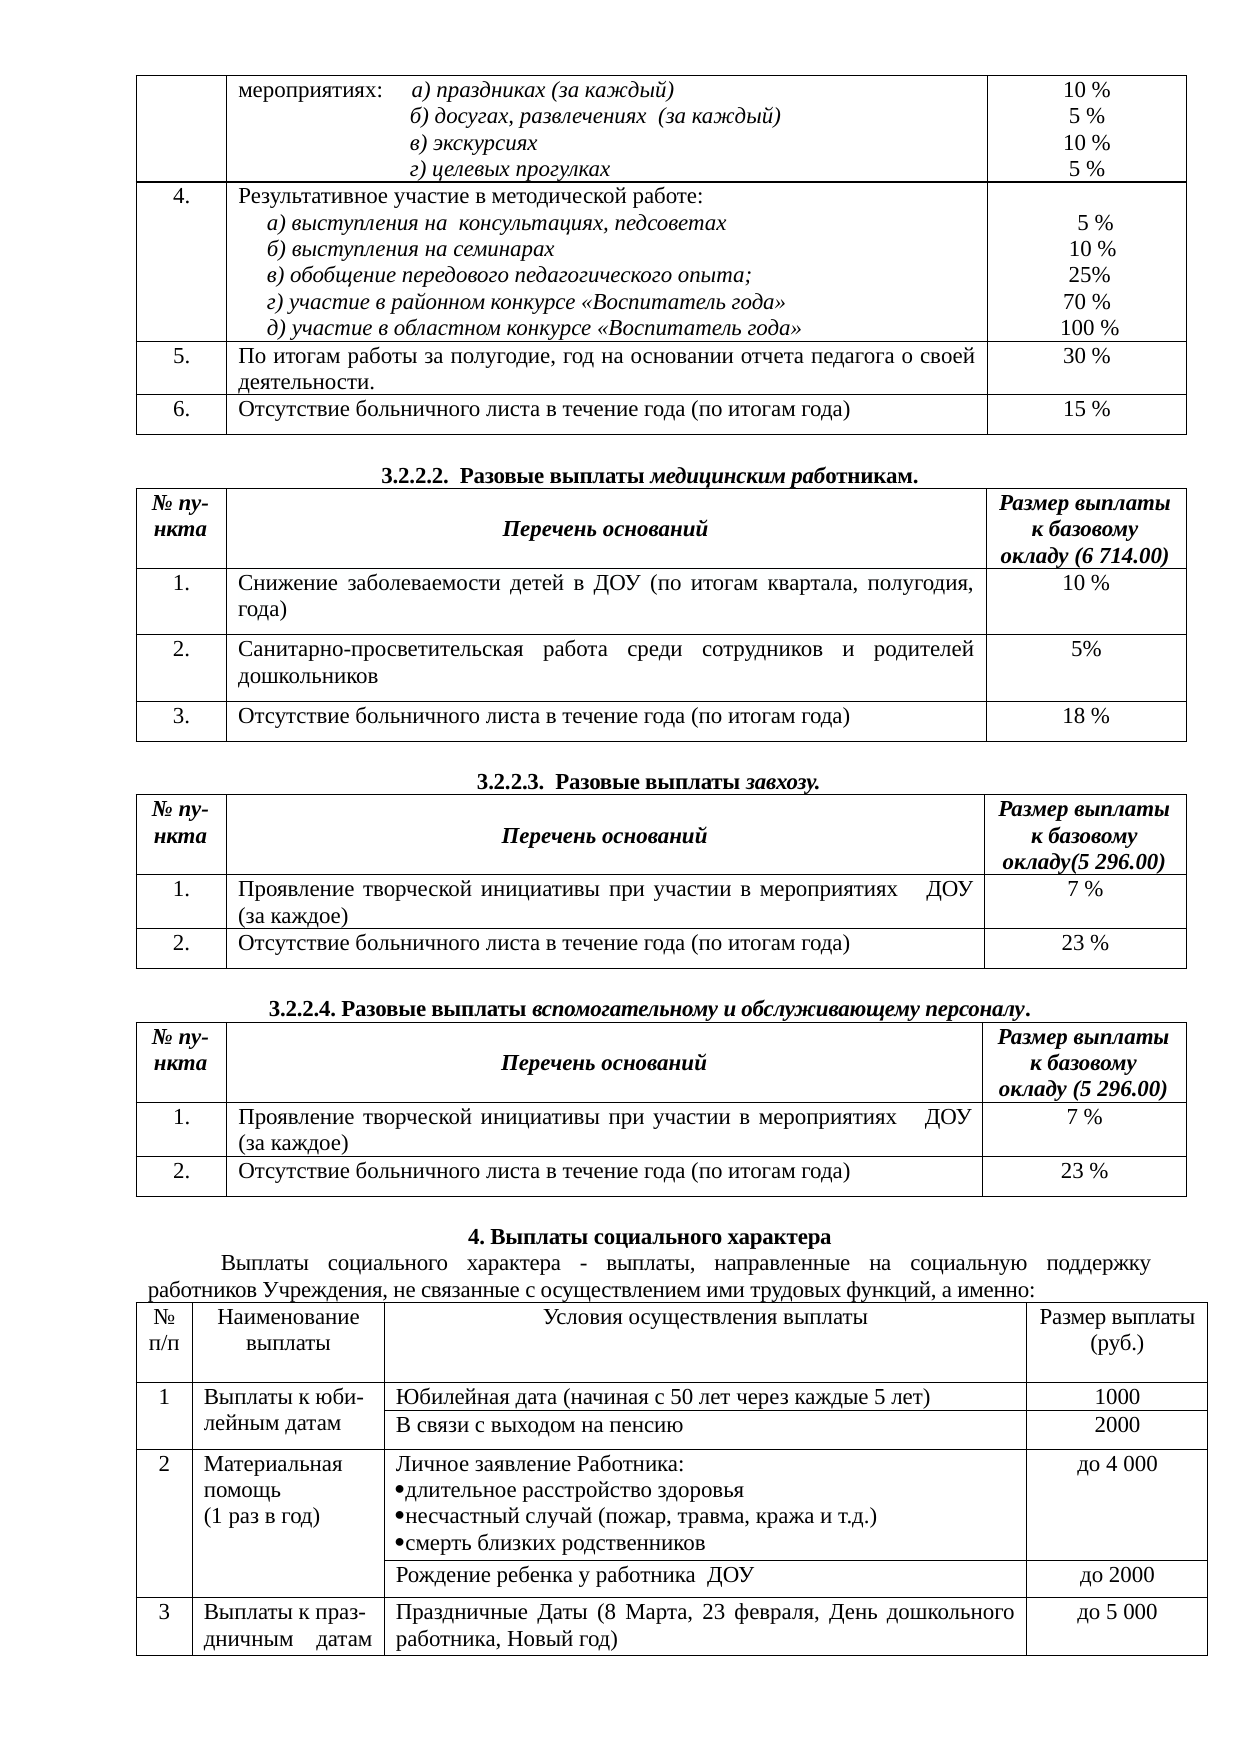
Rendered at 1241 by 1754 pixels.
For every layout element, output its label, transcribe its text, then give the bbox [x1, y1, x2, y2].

table_header Наименование выплаты [193, 1303, 384, 1382]
table_header № пу- нкта [137, 1023, 226, 1102]
table_cell 5. [137, 342, 226, 394]
table_cell По итогам работы за полугодие, год на основании отчета педагога о своей деятельности. [227, 342, 987, 394]
table_cell Отсутствие больничного листа в течение года (по итогам года) [227, 702, 986, 741]
table_cell Проявление творческой инициативы при участии в мероприятиях ДОУ (за каждое) [227, 875, 984, 928]
table_cell 2 [137, 1450, 192, 1597]
table_header Перечень оснований [227, 795, 984, 874]
text Выплаты социального характера - выплаты, направленные на социальную поддержку работников Учреждения, не связанные с осуществлением ими трудовых функций, а именно: [148, 1249, 1152, 1302]
table_cell 10 % [987, 569, 1186, 634]
table_cell Личное заявление Работника: длительное расстройство здоровья несчастный случай (пожар, травма, кража и т.д.) смерть близких родственников [385, 1450, 1026, 1560]
table_cell 2000 [1027, 1411, 1207, 1449]
text 3.2.2.2. Разовые выплаты медицинским работникам. [148, 462, 1152, 488]
table_cell 3 [137, 1598, 192, 1655]
table_cell 18 % [987, 702, 1186, 741]
table_cell до 4 000 [1027, 1450, 1207, 1560]
table_cell до 5 000 [1027, 1598, 1207, 1655]
table_cell Рождение ребенка у работника ДОУ [385, 1561, 1026, 1597]
table_cell 1. [137, 569, 226, 634]
table_header Перечень оснований [227, 1023, 982, 1102]
table_cell 10 % 5 % 10 % 5 % [988, 76, 1186, 181]
table_header Размер выплаты к базовому окладу (6 714.00) [987, 489, 1186, 568]
table_cell 3. [137, 702, 226, 741]
table_cell 1. [137, 1103, 226, 1156]
table_cell 23 % [983, 1157, 1186, 1196]
table_cell 1. [137, 875, 226, 928]
table_cell 1000 [1027, 1383, 1207, 1410]
table_cell Отсутствие больничного листа в течение года (по итогам года) [227, 929, 984, 968]
table_header Размер выплаты к базовому окладу (5 296.00) [983, 1023, 1186, 1102]
table_header Перечень оснований [227, 489, 986, 568]
text 3.2.2.3. Разовые выплаты завхозу. [148, 768, 1152, 794]
table_cell 7 % [985, 875, 1186, 928]
table_header № пу- нкта [137, 795, 226, 874]
table_cell 30 % [988, 342, 1186, 394]
table_cell мероприятиях: а) праздниках (за каждый) б) досугах, развлечениях (за каждый) в) экскурсиях г) целевых прогулках [227, 76, 987, 181]
table_cell 2. [137, 929, 226, 968]
table_header № п/п [137, 1303, 192, 1382]
table_cell Отсутствие больничного листа в течение года (по итогам года) [227, 1157, 982, 1196]
table_cell Снижение заболеваемости детей в ДОУ (по итогам квартала, полугодия, года) [227, 569, 986, 634]
table_cell Результативное участие в методической работе: а) выступления на консультациях, педсоветах б) выступления на семинарах в) обобщение передового педагогического опыта; г) участие в районном конкурсе «Воспитатель года» д) участие в областном конкурсе «Воспитатель года» [227, 183, 987, 341]
table_cell Праздничные Даты (8 Марта, 23 февраля, День дошкольного работника, Новый год) [385, 1598, 1026, 1655]
table_cell Выплаты к юби-лейным датам [193, 1383, 384, 1449]
table_cell [137, 76, 226, 181]
table_cell Санитарно-просветительская работа среди сотрудников и родителей дошкольников [227, 635, 986, 701]
table_cell 6. [137, 395, 226, 434]
table_cell В связи с выходом на пенсию [385, 1411, 1026, 1449]
table_cell 23 % [985, 929, 1186, 968]
table_header Размер выплаты к базовому окладу(5 296.00) [985, 795, 1186, 874]
table_cell Юбилейная дата (начиная с 50 лет через каждые 5 лет) [385, 1383, 1026, 1410]
table_cell Проявление творческой инициативы при участии в мероприятиях ДОУ (за каждое) [227, 1103, 982, 1156]
table_header Условия осуществления выплаты [385, 1303, 1026, 1382]
table_cell Выплаты к праз-дничным датам [193, 1598, 384, 1655]
table_cell Отсутствие больничного листа в течение года (по итогам года) [227, 395, 987, 434]
table_header № пу- нкта [137, 489, 226, 568]
table_cell 5 % 10 % 25% 70 % 100 % [988, 183, 1186, 341]
table_cell 7 % [983, 1103, 1186, 1156]
table_cell до 2000 [1027, 1561, 1207, 1597]
table_cell 5% [987, 635, 1186, 701]
text 4. Выплаты социального характера [148, 1223, 1152, 1249]
table_cell 4. [137, 183, 226, 341]
table_cell Материальная помощь (1 раз в год) [193, 1450, 384, 1597]
table_cell 1 [137, 1383, 192, 1449]
table_header Размер выплаты (руб.) [1027, 1303, 1207, 1382]
table_cell 2. [137, 1157, 226, 1196]
table_cell 15 % [988, 395, 1186, 434]
text 3.2.2.4. Разовые выплаты вспомогательному и обслуживающему персоналу. [148, 995, 1152, 1022]
table_cell 2. [137, 635, 226, 701]
